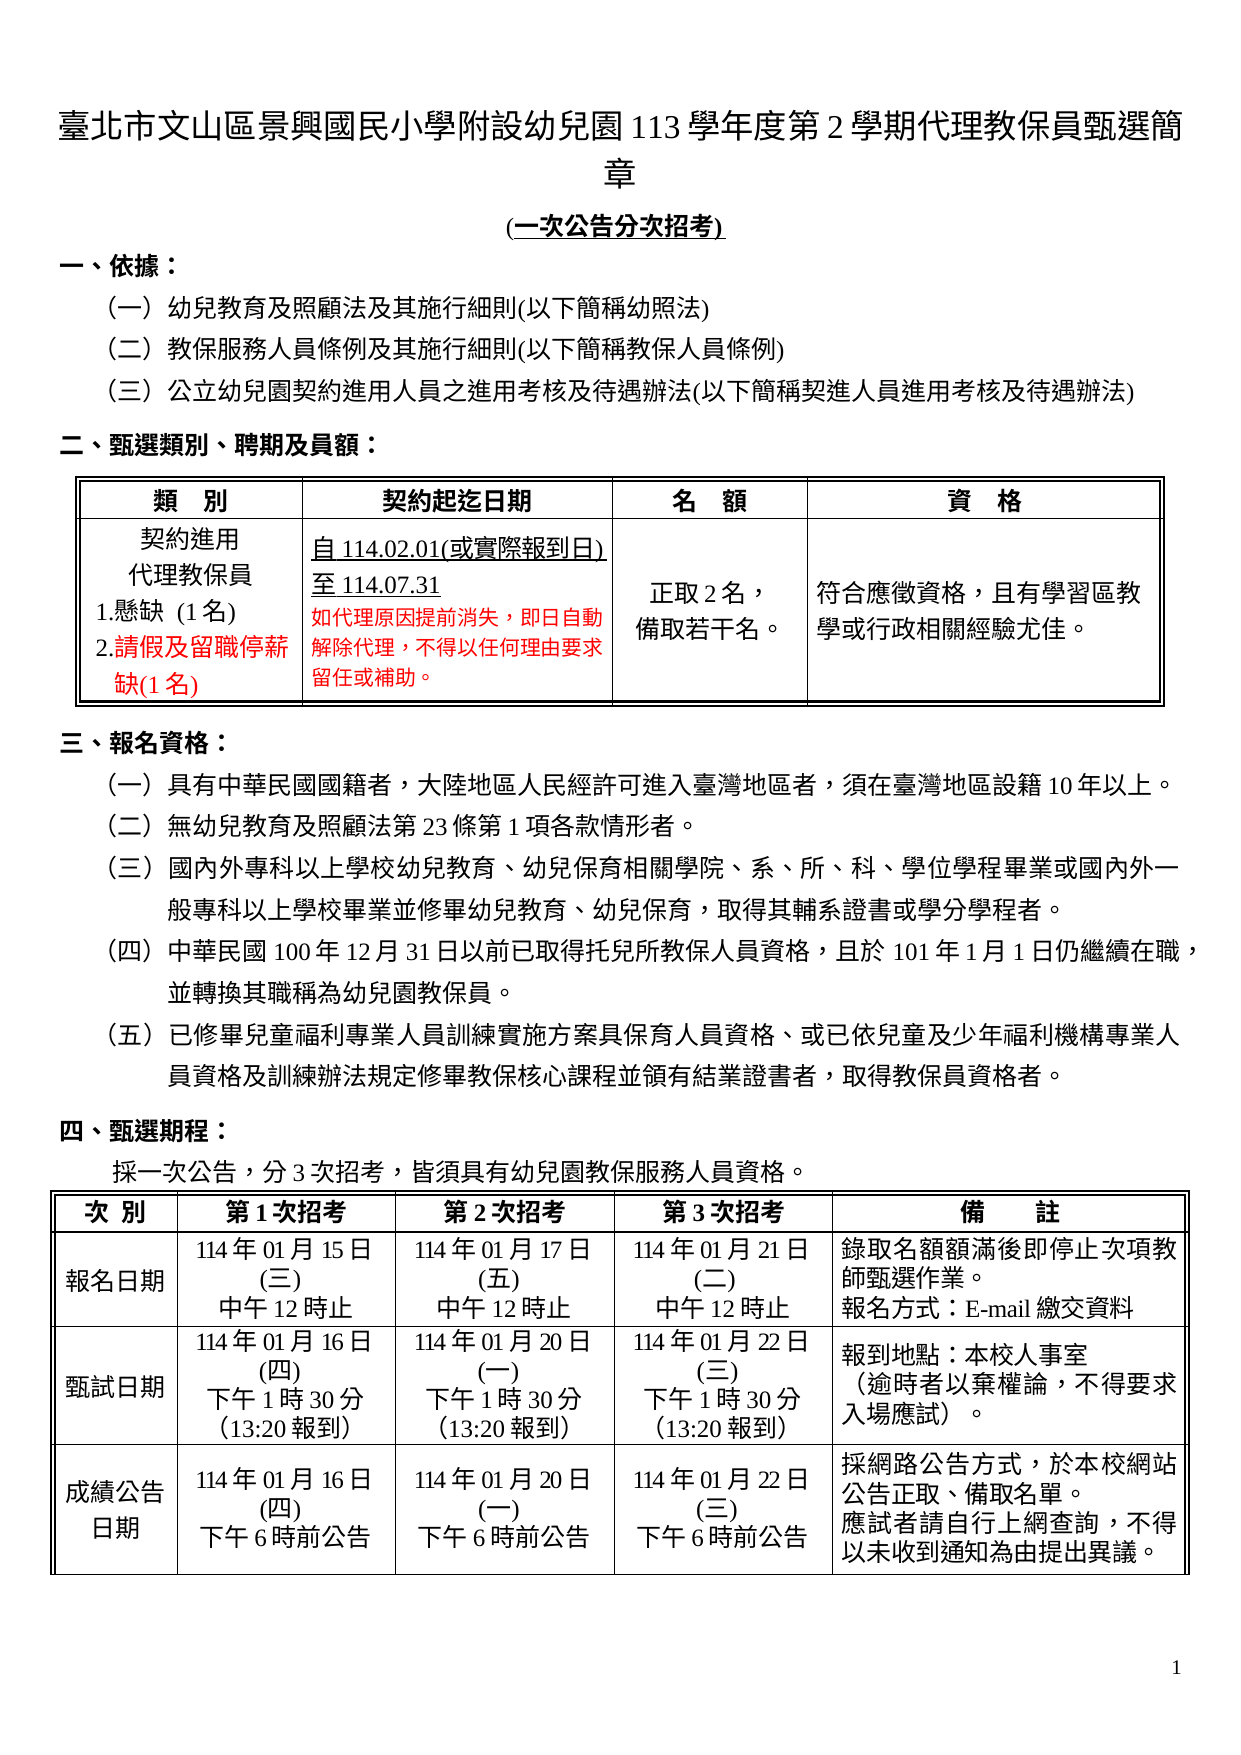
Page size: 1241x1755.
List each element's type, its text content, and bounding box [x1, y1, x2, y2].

text （二）無幼兒教育及照顧法第23條第1項各款情形者。 [92, 802, 1181, 844]
table_cell 正取2名， 備取若干名。 [613, 519, 807, 700]
text (一次公告分次招考) [59, 209, 1181, 242]
table_cell 114年01月22日(三) 下午6時前公告 [615, 1445, 832, 1573]
table_cell 契約進用 代理教保員 1.懸缺 (1名) 2.請假及留職停薪 缺(1名) [81, 519, 302, 700]
text （三）公立幼兒園契約進用人員之進用考核及待遇辦法(以下簡稱契進人員進用考核及待遇辦法) [92, 367, 1181, 409]
table_header 資 格 [808, 482, 1159, 518]
table_cell 採網路公告方式，於本校網站公告正取、備取名單。 應試者請自行上網查詢，不得以未收到通知為由提出異議。 [833, 1445, 1184, 1573]
table_cell 符合應徵資格，且有學習區教學或行政相關經驗尤佳。 [808, 519, 1159, 700]
text 一、依據： [59, 242, 1181, 284]
table_header 備 註 [833, 1196, 1184, 1231]
table_cell 114年01月21日(二) 中午12時止 [615, 1233, 832, 1326]
text 二、甄選類別、聘期及員額： [59, 421, 1181, 463]
table_header 名 額 [613, 482, 807, 518]
table_header 第3次招考 [615, 1196, 832, 1231]
table_cell 114年01月22日(三) 下午1時30分 （13:20報到） [615, 1327, 832, 1443]
table_header 第2次招考 [396, 1196, 614, 1231]
text 四、甄選期程： [59, 1107, 1181, 1148]
text （一）幼兒教育及照顧法及其施行細則(以下簡稱幼照法) [92, 284, 1181, 326]
table_cell 114年01月20日(一) 下午1時30分 （13:20報到） [396, 1327, 614, 1443]
text （二）教保服務人員條例及其施行細則(以下簡稱教保人員條例) [92, 326, 1181, 367]
text （三）國內外專科以上學校幼兒教育、幼兒保育相關學院、系、所、科、學位學程畢業或國內外一般專科以上學校畢業並修畢幼兒教育、幼兒保育，取得其輔系證書或學分學程者。 [92, 844, 1181, 927]
table_header 契約起迄日期 [303, 482, 612, 518]
table_cell 甄試日期 [56, 1327, 177, 1443]
table_header 第1次招考 [178, 1196, 395, 1231]
text （四）中華民國100年12月31日以前已取得托兒所教保人員資格，且於101年1月1日仍繼續在職，並轉換其職稱為幼兒園教保員。 [92, 927, 1181, 1011]
table_header 類 別 [81, 482, 302, 518]
table_header 次 別 [56, 1196, 177, 1231]
text （一）具有中華民國國籍者，大陸地區人民經許可進入臺灣地區者，須在臺灣地區設籍10年以上。 [92, 761, 1181, 802]
table_cell 114年01月15日(三) 中午12時止 [178, 1233, 395, 1326]
text （五）已修畢兒童福利專業人員訓練實施方案具保育人員資格、或已依兒童及少年福利機構專業人員資格及訓練辦法規定修畢教保核心課程並領有結業證書者，取得教保員資格者。 [92, 1011, 1181, 1094]
table_cell 114年01月20日(一) 下午6時前公告 [396, 1445, 614, 1573]
table_cell 成績公告日期 [56, 1445, 177, 1573]
table_cell 報名日期 [56, 1233, 177, 1326]
text 臺北市文山區景興國民小學附設幼兒園113學年度第2學期代理教保員甄選簡章 [51, 100, 1189, 196]
table_cell 114年01月17日(五) 中午12時止 [396, 1233, 614, 1326]
table_cell 報到地點：本校人事室 （逾時者以棄權論，不得要求入場應試）。 [833, 1327, 1184, 1443]
table_cell 114年01月16日(四) 下午1時30分 （13:20報到） [178, 1327, 395, 1443]
text 三、報名資格： [59, 719, 1181, 761]
table_cell 自114.02.01(或實際報到日) 至114.07.31 如代理原因提前消失，即日自動 解除代理，不得以任何理由要求 留任或補助。 [303, 519, 612, 700]
text 採一次公告，分3次招考，皆須具有幼兒園教保服務人員資格。 [112, 1148, 1181, 1190]
table_cell 錄取名額額滿後即停止次項教師甄選作業。 報名方式：E-mail繳交資料 [833, 1233, 1184, 1326]
table_cell 114年01月16日(四) 下午6時前公告 [178, 1445, 395, 1573]
